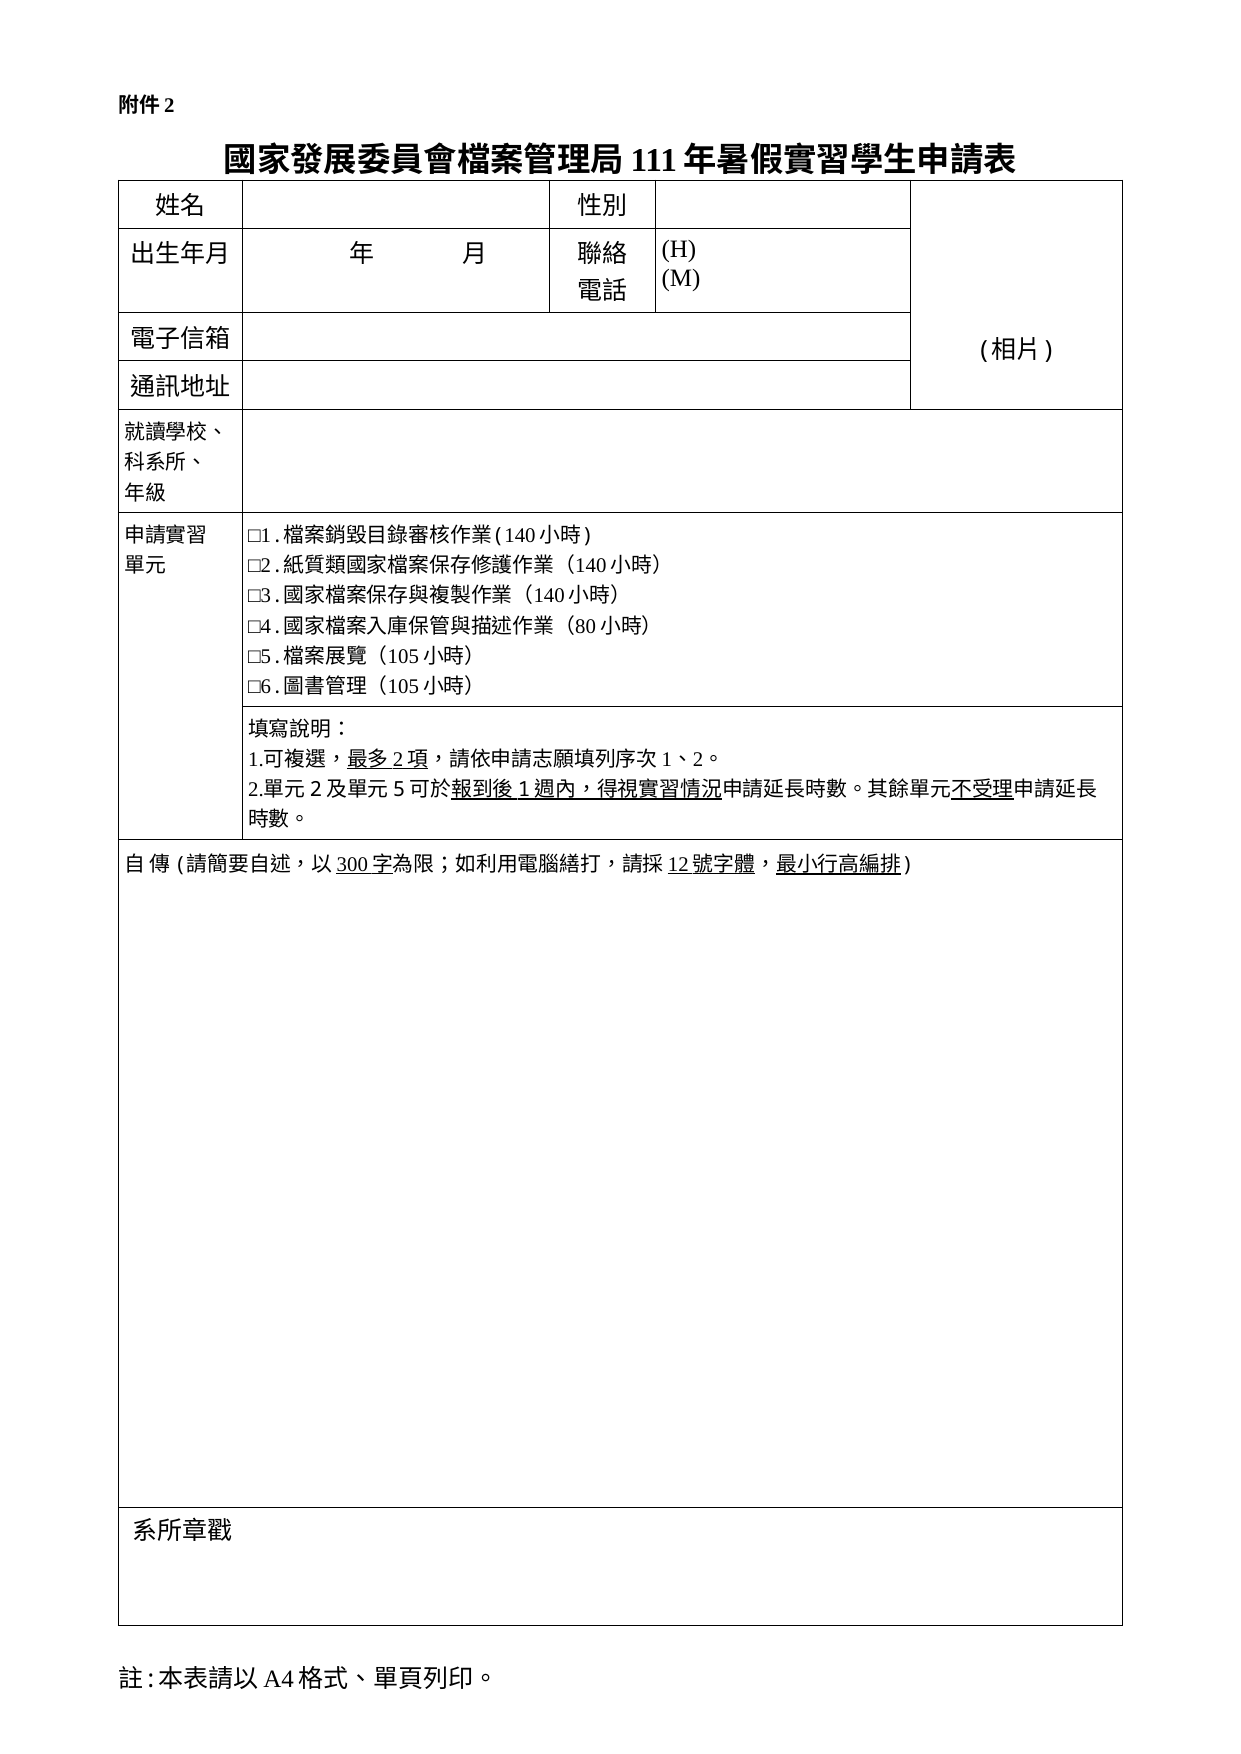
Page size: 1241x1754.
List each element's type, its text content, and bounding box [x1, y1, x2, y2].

table_header [656, 181, 910, 228]
table_cell 申請實習 單元 [119, 513, 242, 838]
table_header 姓名 [119, 181, 242, 228]
table_cell 系所章戳 [119, 1508, 1122, 1625]
table_header 性別 [550, 181, 655, 228]
table_header 就讀學校、 科系所、 年級 [119, 410, 242, 512]
table_cell □1.檔案銷毀目錄審核作業(140小時) □2.紙質類國家檔案保存修護作業（140小時） □3.國家檔案保存與複製作業（140小時） □4.國家檔案入庫保管與描述作業（80小時） □5.檔案展覽（105小時） □6.圖書管理（105小時） [243, 513, 1122, 706]
table_header [243, 410, 1122, 512]
table_header [243, 181, 549, 228]
table_cell 年 月 [243, 229, 549, 312]
table_cell (H) (M) [656, 229, 910, 312]
table_cell [243, 313, 910, 360]
table_cell 自傳(請簡要自述，以300字為限；如利用電腦繕打，請採12號字體，最小行高編排) [119, 840, 1122, 1507]
table_cell 填寫說明： 1.可複選，最多2項，請依申請志願填列序次1、2。 2.單元2及單元5可於報到後1週內，得視實習情況申請延長時數。其餘單元不受理申請延長時數。 [243, 707, 1122, 838]
table_cell 通訊地址 [119, 361, 242, 409]
table_cell [243, 361, 910, 409]
table_header (相片) [911, 181, 1122, 409]
table_cell 出生年月 [119, 229, 242, 312]
table_cell 聯絡 電話 [550, 229, 655, 312]
table_cell 電子信箱 [119, 313, 242, 360]
